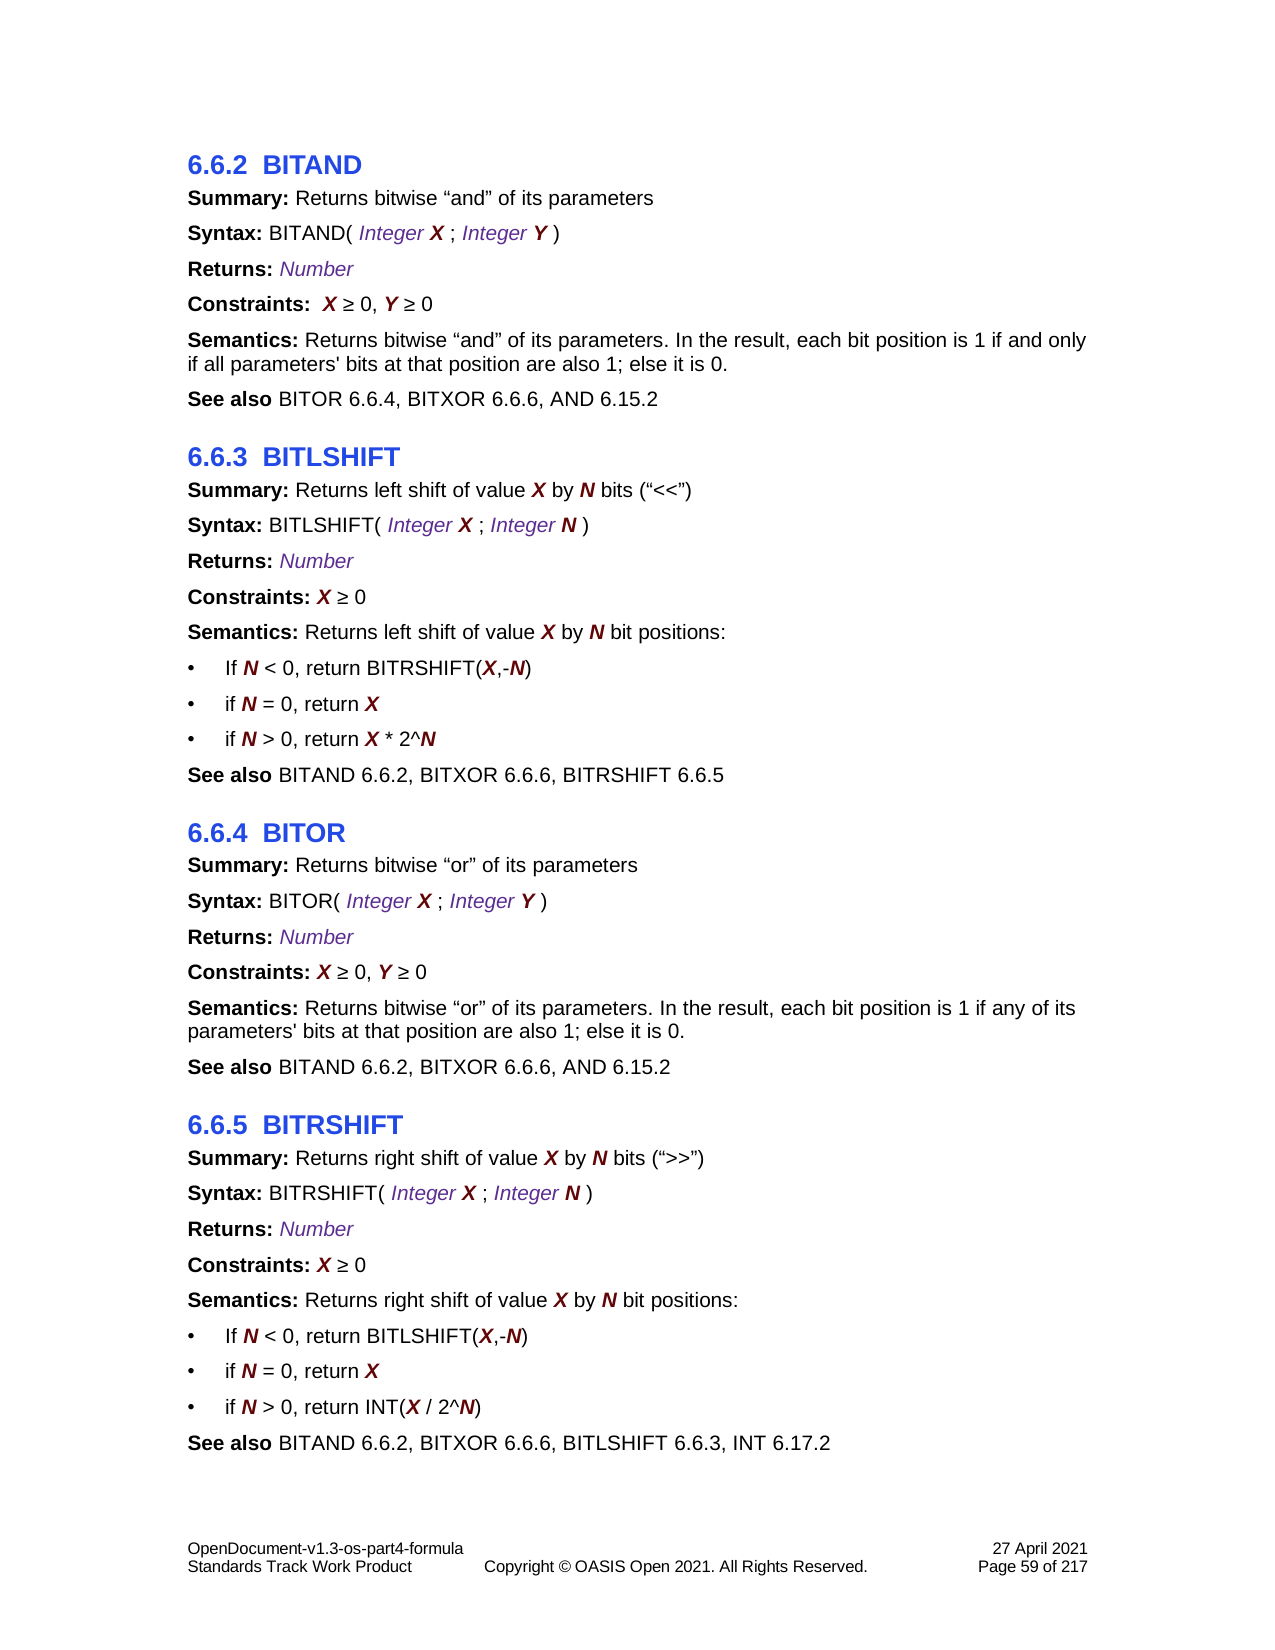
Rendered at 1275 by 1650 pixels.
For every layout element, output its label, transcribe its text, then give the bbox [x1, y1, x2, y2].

list if N > 0, return X * 2^N [187, 728, 1088, 751]
text Semantics: Returns bitwise “and” of its parameters. In the result, each bit position is 1 if and only if all parameters' bits at that position are also 1; else it is 0. [187, 328, 1088, 376]
text Semantics: Returns bitwise “or” of its parameters. In the result, each bit position is 1 if any of its parameters' bits at that position are also 1; else it is 0. [187, 996, 1088, 1043]
subtitle BITOR [187, 818, 1088, 848]
list if N = 0, return X [187, 1360, 1088, 1383]
subtitle BITLSHIFT [187, 442, 1088, 472]
list if N = 0, return X [187, 692, 1088, 716]
text Returns: Number [187, 925, 1088, 949]
text Summary: Returns bitwise “and” of its parameters [187, 186, 1088, 209]
text Semantics: Returns right shift of value X by N bit positions: [187, 1289, 1088, 1312]
text Constraints: X ≥ 0, Y ≥ 0 [187, 293, 1088, 316]
text Syntax: BITLSHIFT( Integer X ; Integer N ) [187, 514, 1088, 537]
text Semantics: Returns left shift of value X by N bit positions: [187, 621, 1088, 644]
subtitle BITAND [187, 150, 1088, 180]
text Returns: Number [187, 1217, 1088, 1241]
text Syntax: BITRSHIFT( Integer X ; Integer N ) [187, 1182, 1088, 1205]
text Summary: Returns left shift of value X by N bits (“<<”) [187, 478, 1088, 502]
text See also BITAND 6.6.2, BITXOR 6.6.6, BITLSHIFT 6.6.3, INT 6.17.2 [187, 1431, 1088, 1455]
list If N < 0, return BITRSHIFT(X,-N) [187, 656, 1088, 680]
text See also BITAND 6.6.2, BITXOR 6.6.6, BITRSHIFT 6.6.5 [187, 763, 1088, 787]
text See also BITOR 6.6.4, BITXOR 6.6.6, AND 6.15.2 [187, 388, 1088, 411]
text See also BITAND 6.6.2, BITXOR 6.6.6, AND 6.15.2 [187, 1056, 1088, 1079]
text Constraints: X ≥ 0, Y ≥ 0 [187, 961, 1088, 984]
text Summary: Returns bitwise “or” of its parameters [187, 854, 1088, 877]
list If N < 0, return BITLSHIFT(X,-N) [187, 1324, 1088, 1348]
list if N > 0, return INT(X / 2^N) [187, 1396, 1088, 1419]
text Returns: Number [187, 549, 1088, 573]
text Constraints: X ≥ 0 [187, 1253, 1088, 1277]
text Summary: Returns right shift of value X by N bits (“>>”) [187, 1146, 1088, 1170]
text Syntax: BITAND( Integer X ; Integer Y ) [187, 222, 1088, 245]
text Constraints: X ≥ 0 [187, 585, 1088, 609]
subtitle BITRSHIFT [187, 1110, 1088, 1140]
text Returns: Number [187, 257, 1088, 281]
text Syntax: BITOR( Integer X ; Integer Y ) [187, 889, 1088, 913]
